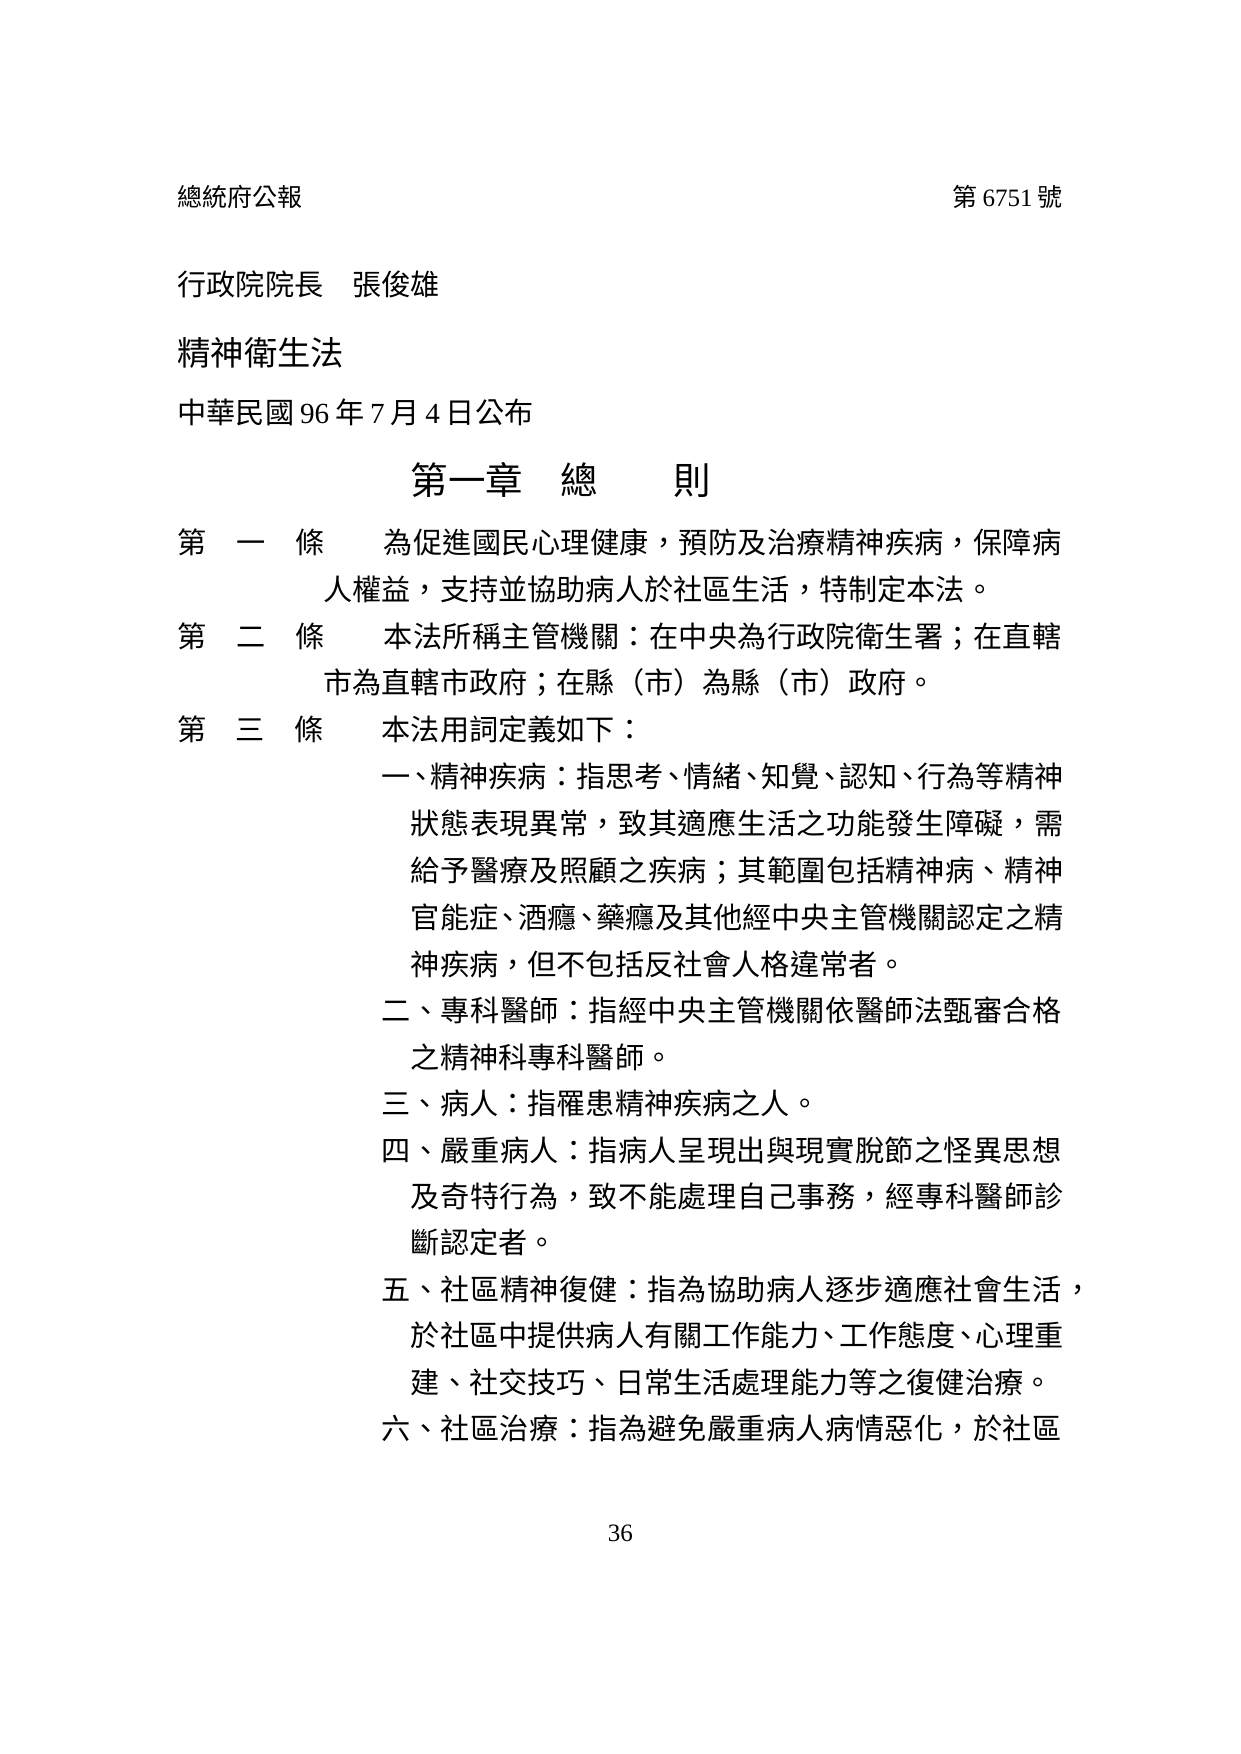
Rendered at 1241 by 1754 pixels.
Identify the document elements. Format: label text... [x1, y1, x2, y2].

text 中華民國96年7月4日公布 [177, 387, 1063, 432]
text 三、病人：指罹患精神疾病之人。 [381, 1077, 1063, 1124]
text 第 二 條 本法所稱主管機關：在中央為行政院衛生署；在直轄市為直轄市政府；在縣（市）為縣（市）政府。 [177, 609, 1063, 703]
text 二、專科醫師：指經中央主管機關依醫師法甄審合格之精神科專科醫師。 [381, 984, 1063, 1077]
text 五、社區精神復健：指為協助病人逐步適應社會生活，於社區中提供病人有關工作能力、工作態度、心理重建、社交技巧、日常生活處理能力等之復健治療。 [381, 1263, 1063, 1403]
text 四、嚴重病人：指病人呈現出與現實脫節之怪異思想及奇特行為，致不能處理自己事務，經專科醫師診斷認定者。 [381, 1124, 1063, 1263]
text 精神衛生法 [177, 328, 1063, 374]
text 行政院院長 張俊雄 [177, 266, 1063, 303]
text 第 三 條 本法用詞定義如下： [177, 703, 1063, 750]
text 第 一 條 為促進國民心理健康，預防及治療精神疾病，保障病人權益，支持並協助病人於社區生活，特制定本法。 [177, 516, 1063, 609]
text 六、社區治療：指為避免嚴重病人病情惡化，於社區 [381, 1403, 1063, 1449]
text 一、精神疾病：指思考、情緒、知覺、認知、行為等精神狀態表現異常，致其適應生活之功能發生障礙，需給予醫療及照顧之疾病；其範圍包括精神病、精神官能症、酒癮、藥癮及其他經中央主管機關認定之精神疾病，但不包括反社會人格違常者。 [381, 750, 1063, 984]
text 第一章 總 則 [411, 457, 1063, 503]
